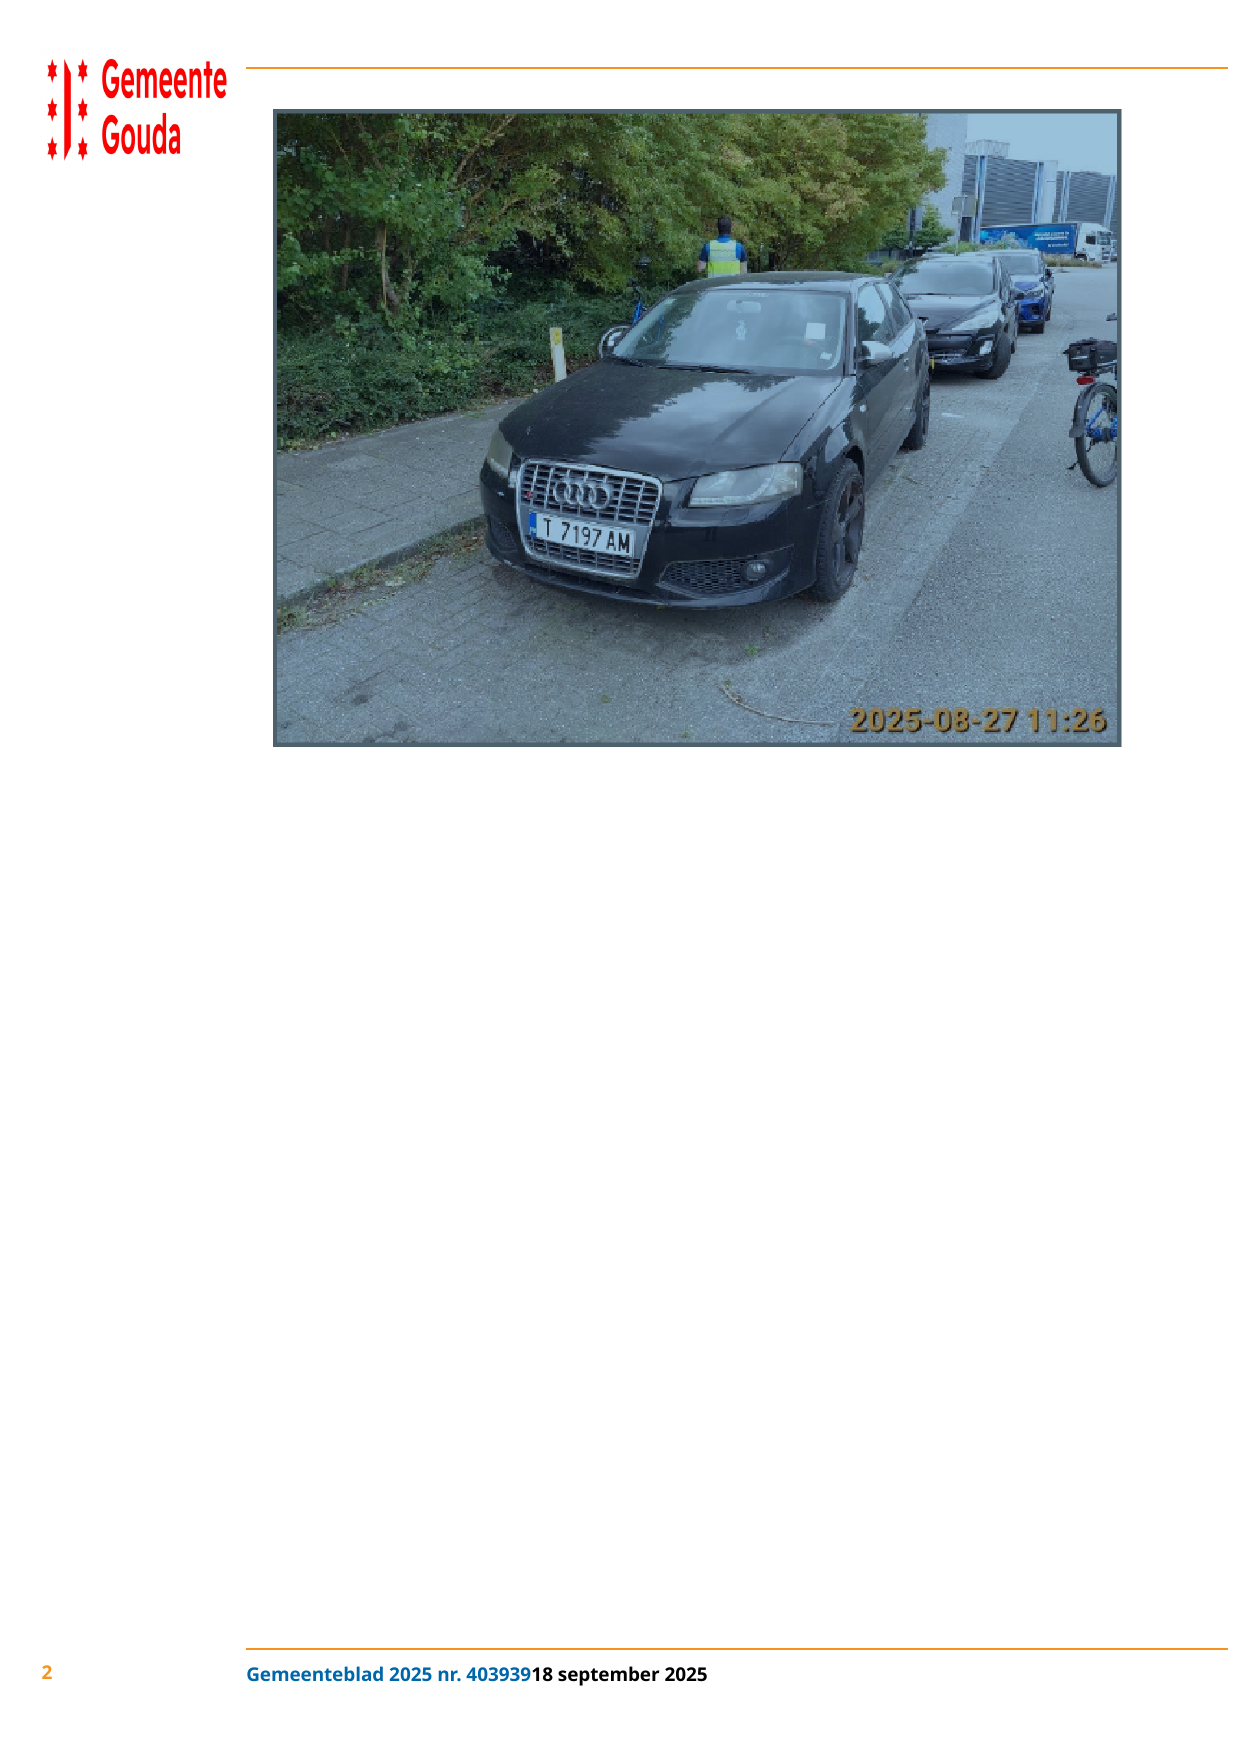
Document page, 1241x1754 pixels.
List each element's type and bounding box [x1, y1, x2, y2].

picture [41, 47, 231, 172]
picture [248, 94, 1134, 755]
